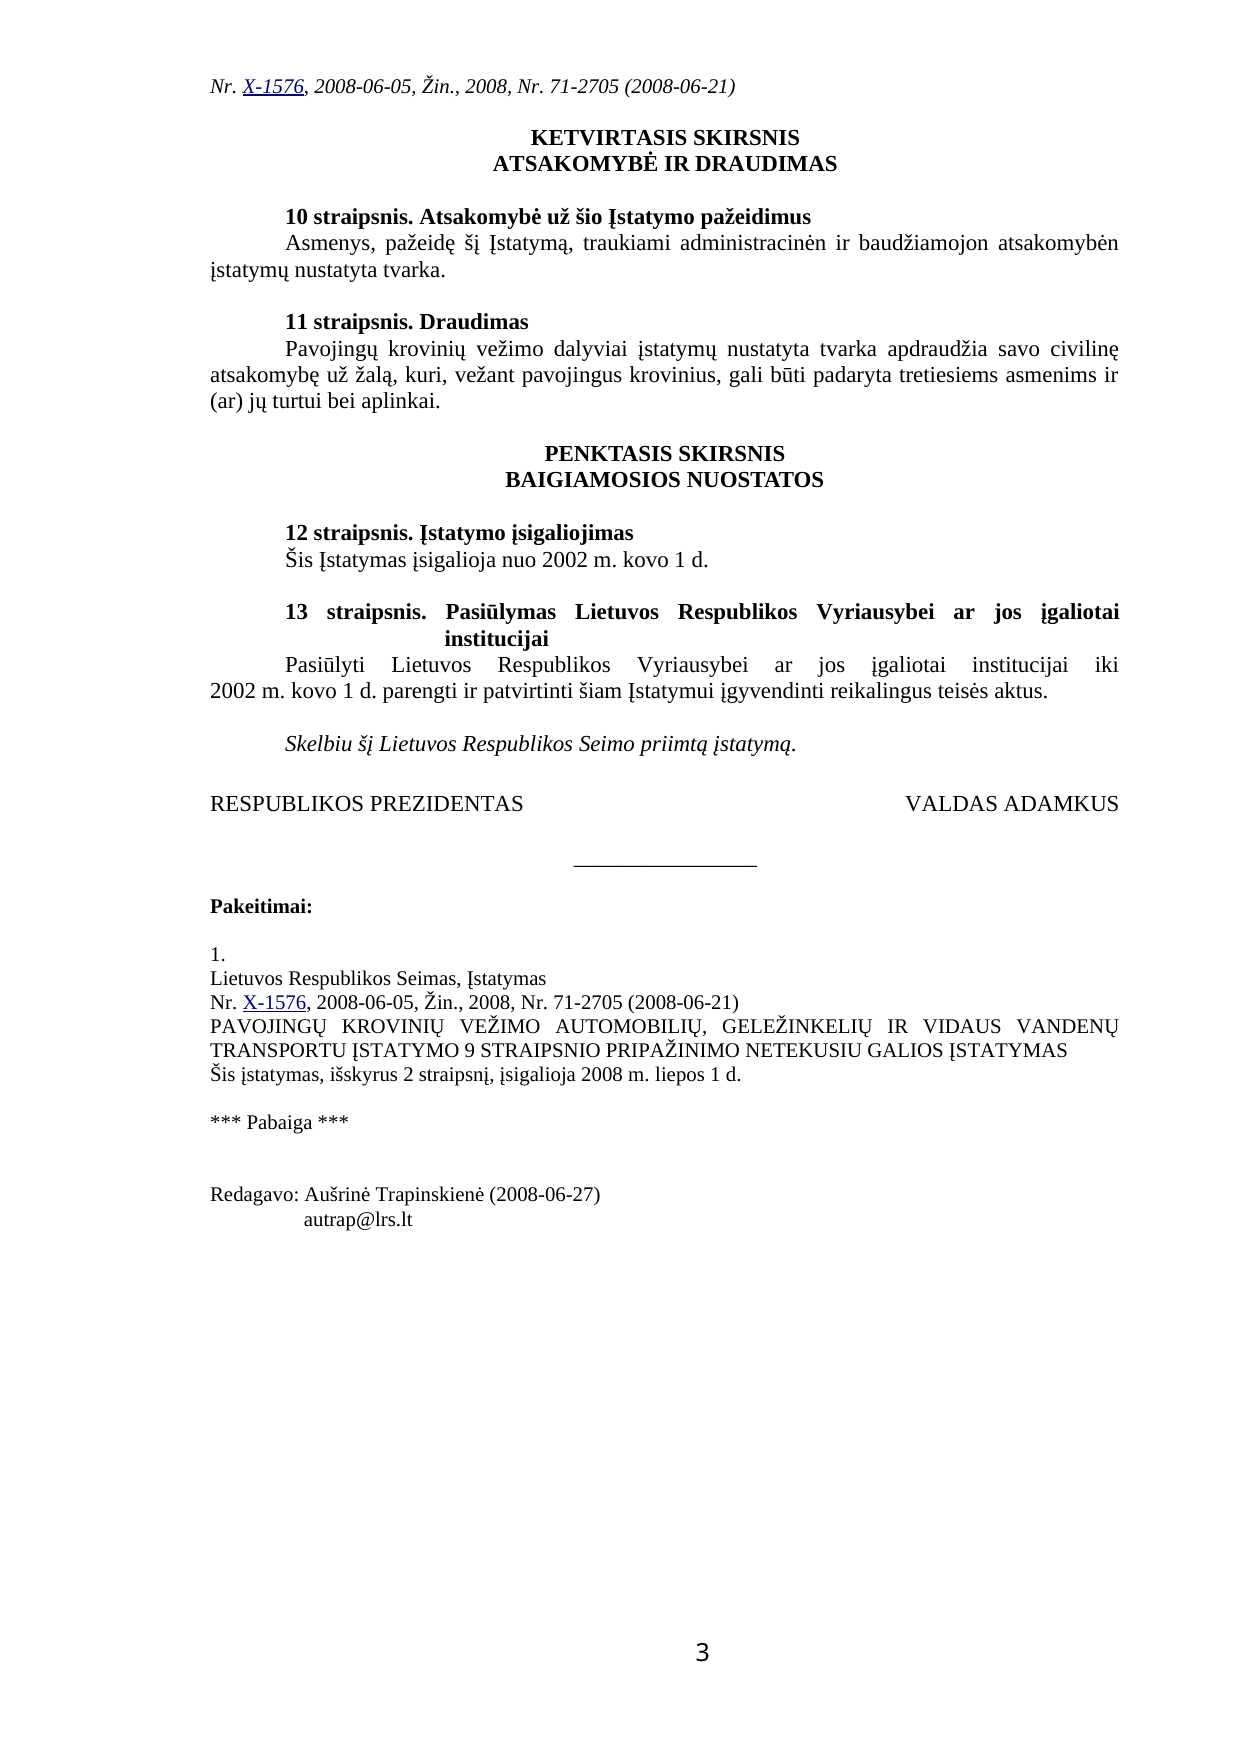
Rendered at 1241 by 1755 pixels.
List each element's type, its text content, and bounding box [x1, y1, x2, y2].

text 13 straipsnis. Pasiūlymas Lietuvos Respublikos Vyriausybei ar jos įgaliotai institucijai [285, 598, 1120, 651]
text Nr. X-1576, 2008-06-05, Žin., 2008, Nr. 71-2705 (2008-06-21) [210, 73, 1120, 98]
subtitle PENKTASIS SKIRSNIS [210, 440, 1119, 467]
text 11 straipsnis. Draudimas [210, 308, 1120, 335]
text 12 straipsnis. Įstatymo įsigaliojimas [210, 519, 1120, 546]
subtitle Baigiamosios nuostatos [210, 467, 1119, 493]
text 1. [210, 942, 1120, 966]
text Pavojingų krovinių vežimo dalyviai įstatymų nustatyta tvarka apdraudžia savo civilinę atsakomybę už žalą, kuri, vežant pavojingus krovinius, gali būti padaryta tretiesiems asmenims ir (ar) jų turtui bei aplinkai. [210, 335, 1120, 414]
text Nr. X-1576, 2008-06-05, Žin., 2008, Nr. 71-2705 (2008-06-21) [210, 990, 1120, 1014]
text Lietuvos Respublikos Seimas, Įstatymas [210, 966, 1120, 990]
text ________________ [210, 843, 1120, 869]
text KETVIRTASIS SKIRSNIS [210, 124, 1120, 150]
text PAVOJINGŲ KROVINIŲ VEŽIMO AUTOMOBILIŲ, GELEŽINKELIŲ IR VIDAUS VANDENŲ TRANSPORTU ĮSTATYMO 9 STRAIPSNIO PRIPAŽINIMO NETEKUSIU GALIOS ĮSTATYMAS [210, 1014, 1120, 1062]
text Pakeitimai: [210, 894, 1120, 918]
text Šis Įstatymas įsigalioja nuo 2002 m. kovo 1 d. [210, 546, 1120, 572]
text Asmenys, pažeidę šį Įstatymą, traukiami administracinėn ir baudžiamojon atsakomybėn įstatymų nustatyta tvarka. [210, 229, 1120, 282]
text ATSAKOMYBĖ IR DRAUDIMAS [210, 150, 1120, 177]
text autrap@lrs.lt [210, 1206, 1120, 1231]
text Šis įstatymas, išskyrus 2 straipsnį, įsigalioja 2008 m. liepos 1 d. [210, 1062, 1120, 1086]
text Pasiūlyti Lietuvos Respublikos Vyriausybei ar jos įgaliotai institucijai iki 2002 m. kovo 1 d. parengti ir patvirtinti šiam Įstatymui įgyvendinti reikalingus teisės aktus. [210, 651, 1120, 704]
text Redagavo: Aušrinė Trapinskienė (2008-06-27) [210, 1182, 1120, 1206]
text Skelbiu šį Lietuvos Respublikos Seimo priimtą įstatymą. [210, 730, 1120, 756]
text RESPUBLIKOS PREZIDENTAS VALDAS ADAMKUS [210, 791, 1120, 817]
text *** Pabaiga *** [210, 1110, 1120, 1134]
text 10 straipsnis. Atsakomybė už šio Įstatymo pažeidimus [210, 203, 1120, 229]
